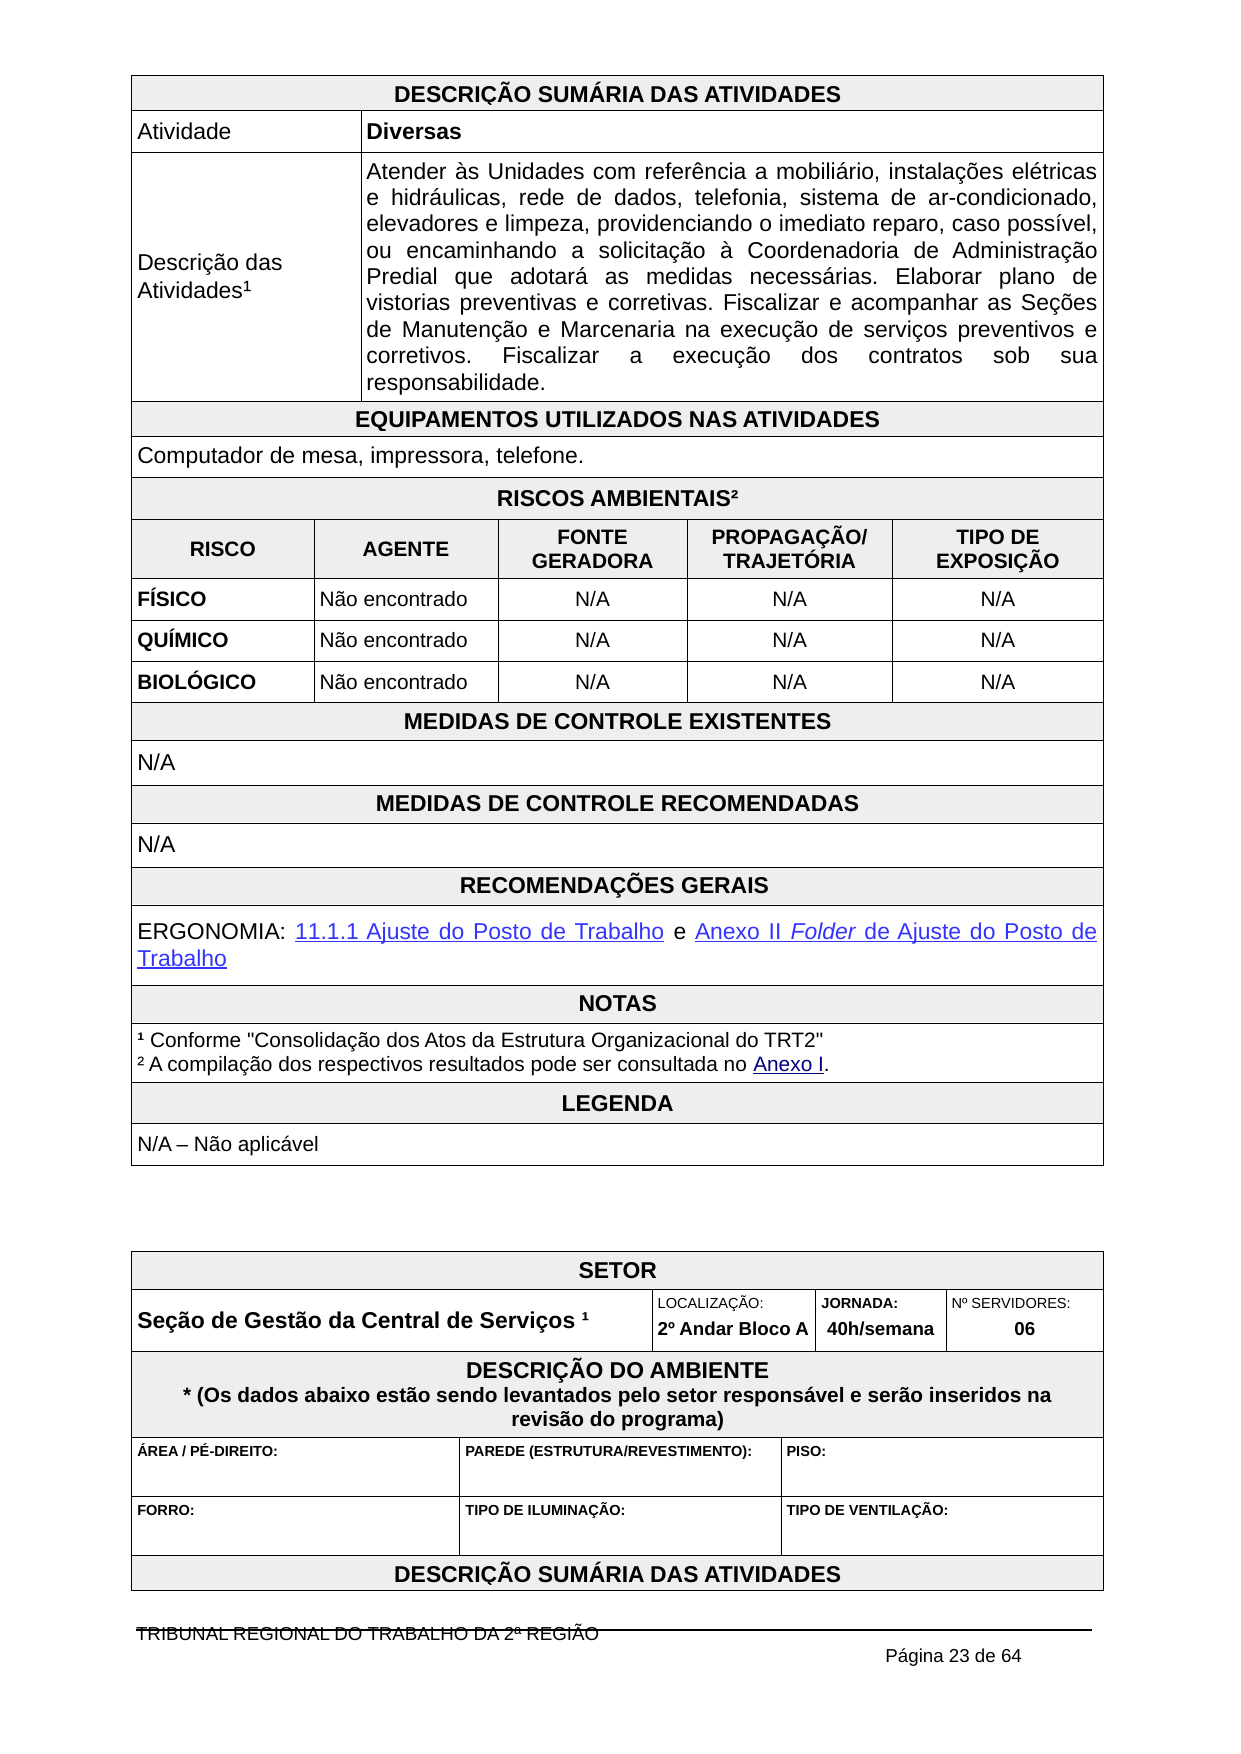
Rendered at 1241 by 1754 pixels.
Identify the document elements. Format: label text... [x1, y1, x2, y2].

table_cell RISCOS AMBIENTAIS² [132, 478, 1103, 519]
table_cell N/A [688, 621, 892, 661]
table_cell N/A [499, 621, 687, 661]
table_cell N/A [132, 824, 1103, 867]
table_cell MEDIDAS DE CONTROLE EXISTENTES [132, 703, 1103, 740]
table_cell Diversas [362, 111, 1103, 152]
table_cell Seção de Gestão da Central de Serviços ¹ [132, 1290, 652, 1351]
table_cell LOCALIZAÇÃO: 2º Andar Bloco A [653, 1290, 815, 1351]
table_cell Descrição das Atividades¹ [132, 153, 361, 401]
table_cell DESCRIÇÃO SUMÁRIA DAS ATIVIDADES [132, 76, 1103, 110]
table_cell Nº SERVIDORES: 06 [947, 1290, 1103, 1351]
table_header SETOR [132, 1252, 1103, 1289]
table_cell Não encontrado [315, 662, 498, 702]
table_cell PAREDE (ESTRUTURA/REVESTIMENTO): [460, 1438, 781, 1496]
table_cell LEGENDA [132, 1083, 1103, 1123]
table_cell RECOMENDAÇÕES GERAIS [132, 868, 1103, 904]
table_cell N/A [893, 662, 1103, 702]
table_header FONTE GERADORA [499, 520, 687, 578]
table_cell DESCRIÇÃO DO AMBIENTE * (Os dados abaixo estão sendo levantados pelo setor responsável e serão inseridos na revisão do programa) [132, 1352, 1103, 1437]
table_cell FÍSICO [132, 579, 314, 619]
table_cell BIOLÓGICO [132, 662, 314, 702]
table_cell EQUIPAMENTOS UTILIZADOS NAS ATIVIDADES [132, 402, 1103, 436]
table_cell JORNADA: 40h/semana [816, 1290, 946, 1351]
table_cell N/A [688, 662, 892, 702]
table_cell N/A – Não aplicável [132, 1124, 1103, 1165]
table_header PROPAGAÇÃO/ TRAJETÓRIA [688, 520, 892, 578]
table_cell TIPO DE ILUMINAÇÃO: [460, 1497, 781, 1555]
table_cell N/A [132, 741, 1103, 784]
table_cell ¹ Conforme "Consolidação dos Atos da Estrutura Organizacional do TRT2" ² A compilação dos respectivos resultados pode ser consultada no Anexo I. [132, 1024, 1103, 1082]
table_cell FORRO: [132, 1497, 459, 1555]
table_header TIPO DE EXPOSIÇÃO [893, 520, 1103, 578]
table_header AGENTE [315, 520, 498, 578]
table_cell N/A [893, 621, 1103, 661]
table_cell DESCRIÇÃO SUMÁRIA DAS ATIVIDADES [132, 1556, 1103, 1590]
table_cell MEDIDAS DE CONTROLE RECOMENDADAS [132, 786, 1103, 822]
table_cell NOTAS [132, 986, 1103, 1022]
table_cell ÁREA / PÉ-DIREITO: [132, 1438, 459, 1496]
table_cell N/A [499, 579, 687, 619]
table_cell N/A [499, 662, 687, 702]
table_cell N/A [688, 579, 892, 619]
table_cell ERGONOMIA: 11.1.1 Ajuste do Posto de Trabalho e Anexo II Folder de Ajuste do Posto de Trabalho [132, 906, 1103, 984]
table_cell TIPO DE VENTILAÇÃO: [782, 1497, 1103, 1555]
table_cell PISO: [782, 1438, 1103, 1496]
table_cell QUÍMICO [132, 621, 314, 661]
table_cell Atividade [132, 111, 361, 152]
table_cell Atender às Unidades com referência a mobiliário, instalações elétricas e hidráulicas, rede de dados, telefonia, sistema de ar-condicionado, elevadores e limpeza, providenciando o imediato reparo, caso possível, ou encaminhando a solicitação à Coordenadoria de Administração Predial que adotará as medidas necessárias. Elaborar plano de vistorias preventivas e corretivas. Fiscalizar e acompanhar as Seções de Manutenção e Marcenaria na execução de serviços preventivos e corretivos. Fiscalizar a execução dos contratos sob sua responsabilidade. [362, 153, 1103, 401]
table_header RISCO [132, 520, 314, 578]
table_cell Não encontrado [315, 579, 498, 619]
table_cell N/A [893, 579, 1103, 619]
table_cell Não encontrado [315, 621, 498, 661]
table_cell Computador de mesa, impressora, telefone. [132, 437, 1103, 477]
